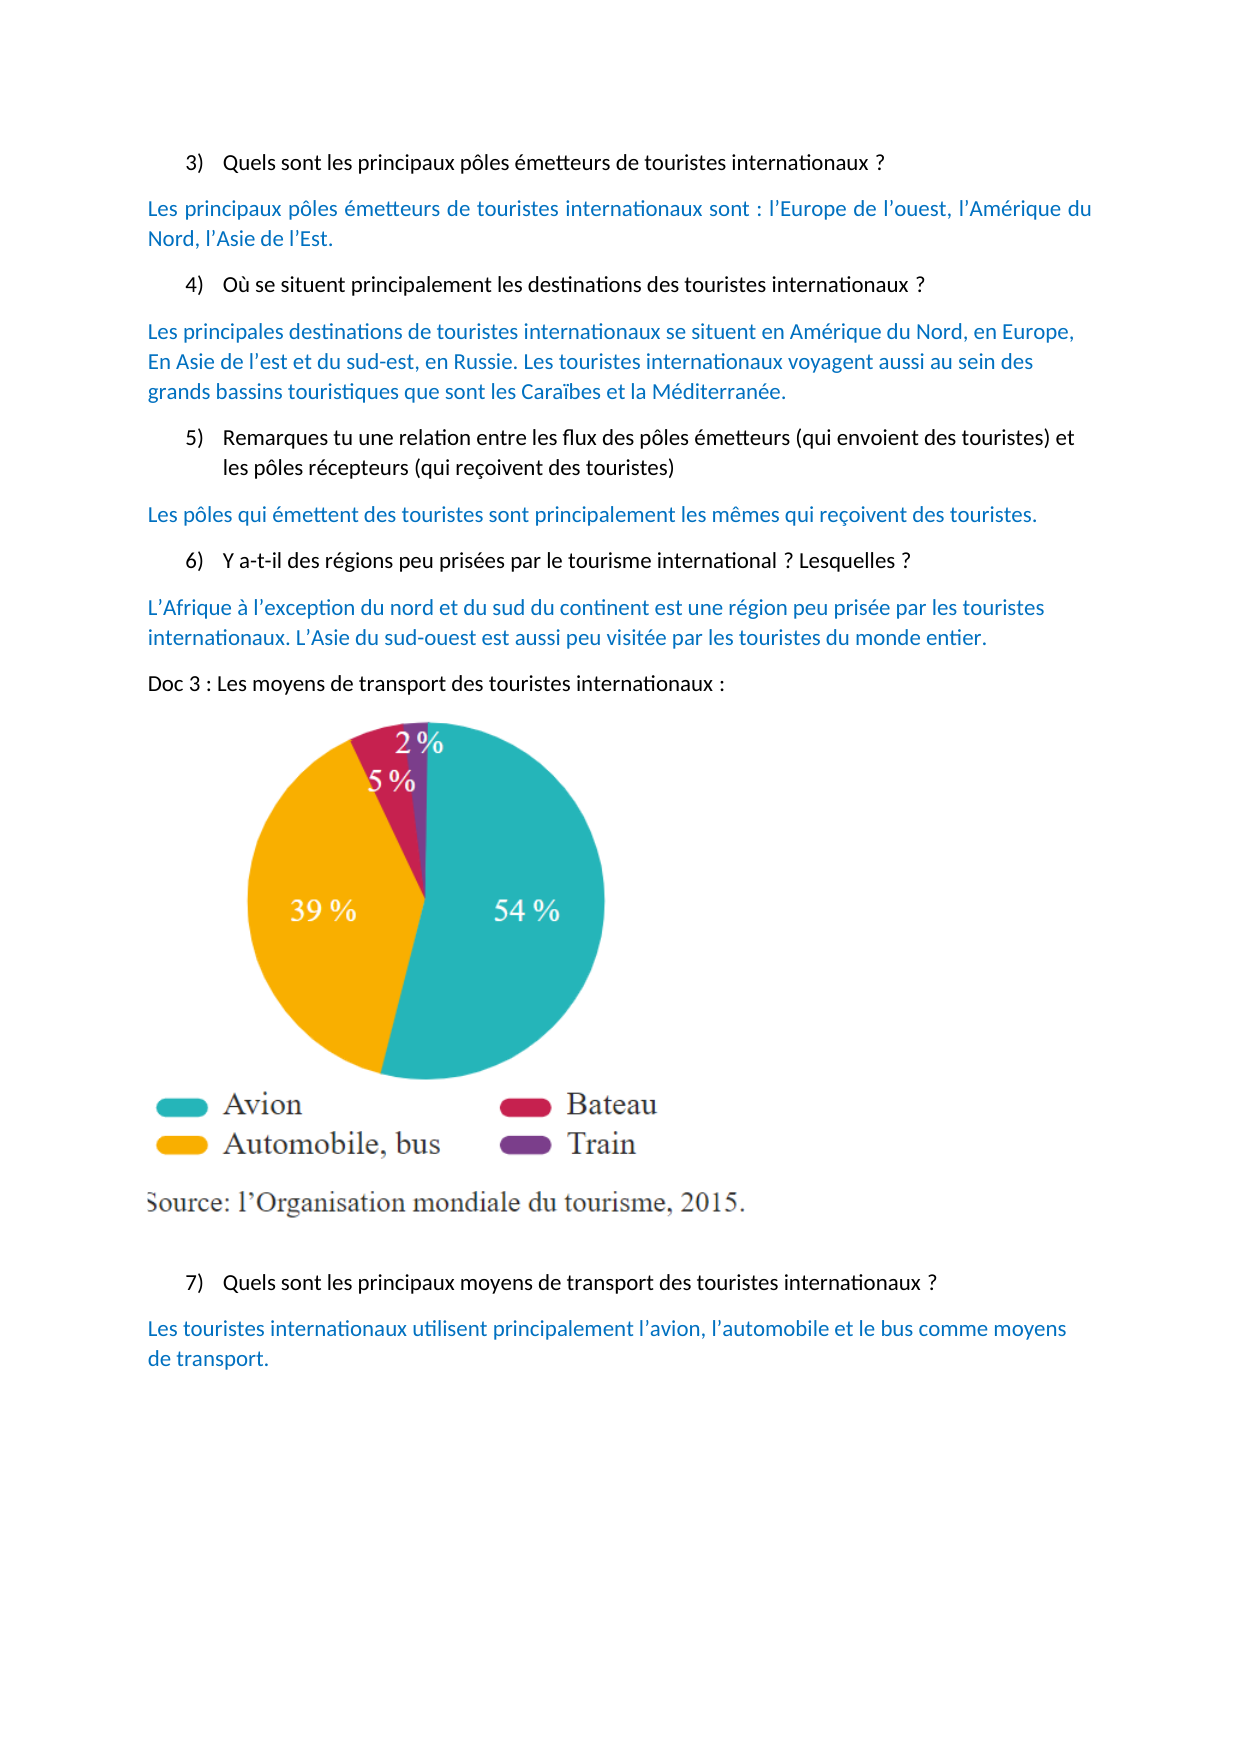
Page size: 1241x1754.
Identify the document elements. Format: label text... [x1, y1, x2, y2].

text L’Afrique à l’exception du nord et du sud du continent est une région peu prisée par les touristes internationaux. L’Asie du sud-ouest est aussi peu visitée par les touristes du monde entier. [148, 593, 1093, 651]
list Remarques tu une relation entre les flux des pôles émetteurs (qui envoient des touristes) et les pôles récepteurs (qui reçoivent des touristes) [185, 423, 1093, 481]
list Y a-t-il des régions peu prisées par le tourisme international ? Lesquelles ? [185, 547, 1093, 574]
list Où se situent principalement les destinations des touristes internationaux ? [185, 271, 1093, 299]
list Quels sont les principaux moyens de transport des touristes internationaux ? [185, 1268, 1093, 1296]
text Doc 3 : Les moyens de transport des touristes internationaux : [148, 669, 1093, 698]
text Les pôles qui émettent des touristes sont principalement les mêmes qui reçoivent des touristes. [148, 500, 1093, 528]
text Les principaux pôles émetteurs de touristes internationaux sont : l’Europe de l’ouest, l’Amérique du Nord, l’Asie de l’Est. [148, 194, 1093, 252]
list Quels sont les principaux pôles émetteurs de touristes internationaux ? [185, 148, 1093, 176]
text Les touristes internationaux utilisent principalement l’avion, l’automobile et le bus comme moyens de transport. [148, 1314, 1093, 1372]
text Les principales destinations de touristes internationaux se situent en Amérique du Nord, en Europe, En Asie de l’est et du sud-est, en Russie. Les touristes internationaux voyagent aussi au sein des grands bassins touristiques que sont les Caraïbes et la Méditerranée. [148, 317, 1093, 405]
